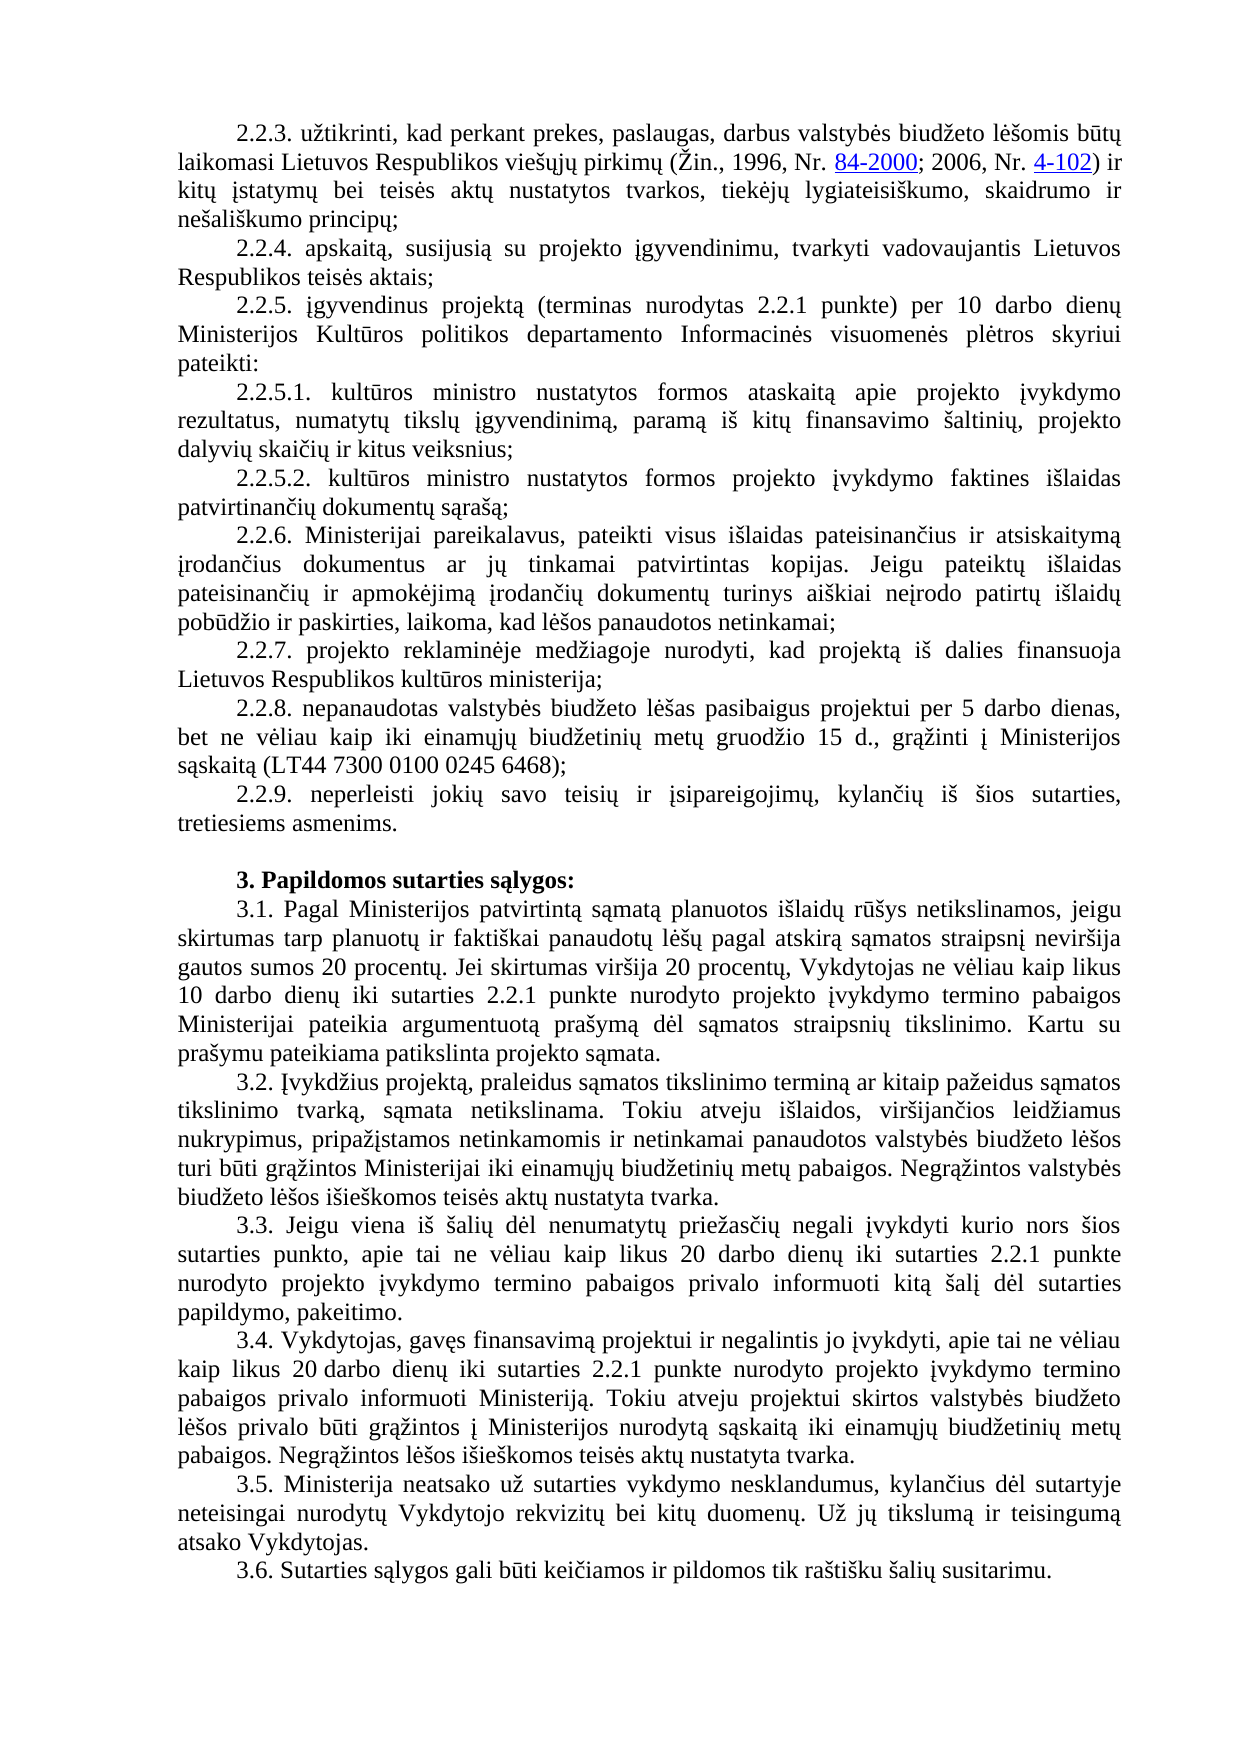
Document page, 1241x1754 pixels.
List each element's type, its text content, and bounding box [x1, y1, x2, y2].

text 3.4. Vykdytojas, gavęs finansavimą projektui ir negalintis jo įvykdyti, apie tai ne vėliau kaip likus 20 darbo dienų iki sutarties 2.2.1 punkte nurodyto projekto įvykdymo termino pabaigos privalo informuoti Ministeriją. Tokiu atveju projektui skirtos valstybės biudžeto lėšos privalo būti grąžintos į Ministerijos nurodytą sąskaitą iki einamųjų biudžetinių metų pabaigos. Negrąžintos lėšos išieškomos teisės aktų nustatyta tvarka. [177, 1326, 1122, 1469]
text 2.2.6. Ministerijai pareikalavus, pateikti visus išlaidas pateisinančius ir atsiskaitymą įrodančius dokumentus ar jų tinkamai patvirtintas kopijas. Jeigu pateiktų išlaidas pateisinančių ir apmokėjimą įrodančių dokumentų turinys aiškiai neįrodo patirtų išlaidų pobūdžio ir paskirties, laikoma, kad lėšos panaudotos netinkamai; [177, 521, 1122, 636]
text 3.6. Sutarties sąlygos gali būti keičiamos ir pildomos tik raštišku šalių susitarimu. [177, 1556, 1122, 1584]
text 2.2.5.1. kultūros ministro nustatytos formos ataskaitą apie projekto įvykdymo rezultatus, numatytų tikslų įgyvendinimą, paramą iš kitų finansavimo šaltinių, projekto dalyvių skaičių ir kitus veiksnius; [177, 377, 1122, 463]
text 2.2.7. projekto reklaminėje medžiagoje nurodyti, kad projektą iš dalies finansuoja Lietuvos Respublikos kultūros ministerija; [177, 636, 1122, 693]
text 3.5. Ministerija neatsako už sutarties vykdymo nesklandumus, kylančius dėl sutartyje neteisingai nurodytų Vykdytojo rekvizitų bei kitų duomenų. Už jų tikslumą ir teisingumą atsako Vykdytojas. [177, 1469, 1122, 1556]
text 3.2. Įvykdžius projektą, praleidus sąmatos tikslinimo terminą ar kitaip pažeidus sąmatos tikslinimo tvarką, sąmata netikslinama. Tokiu atveju išlaidos, viršijančios leidžiamus nukrypimus, pripažįstamos netinkamomis ir netinkamai panaudotos valstybės biudžeto lėšos turi būti grąžintos Ministerijai iki einamųjų biudžetinių metų pabaigos. Negrąžintos valstybės biudžeto lėšos išieškomos teisės aktų nustatyta tvarka. [177, 1067, 1122, 1211]
text 3. Papildomos sutarties sąlygos: [177, 866, 1122, 894]
text 2.2.5. įgyvendinus projektą (terminas nurodytas 2.2.1 punkte) per 10 darbo dienų Ministerijos Kultūros politikos departamento Informacinės visuomenės plėtros skyriui pateikti: [177, 291, 1122, 377]
text 2.2.3. užtikrinti, kad perkant prekes, paslaugas, darbus valstybės biudžeto lėšomis būtų laikomasi Lietuvos Respublikos viešųjų pirkimų (Žin., 1996, Nr. 84-2000; 2006, Nr. 4-102) ir kitų įstatymų bei teisės aktų nustatytos tvarkos, tiekėjų lygiateisiškumo, skaidrumo ir nešališkumo principų; [177, 118, 1122, 233]
text 2.2.9. neperleisti jokių savo teisių ir įsipareigojimų, kylančių iš šios sutarties, tretiesiems asmenims. [177, 779, 1122, 837]
text 3.3. Jeigu viena iš šalių dėl nenumatytų priežasčių negali įvykdyti kurio nors šios sutarties punkto, apie tai ne vėliau kaip likus 20 darbo dienų iki sutarties 2.2.1 punkte nurodyto projekto įvykdymo termino pabaigos privalo informuoti kitą šalį dėl sutarties papildymo, pakeitimo. [177, 1211, 1122, 1326]
text 2.2.8. nepanaudotas valstybės biudžeto lėšas pasibaigus projektui per 5 darbo dienas, bet ne vėliau kaip iki einamųjų biudžetinių metų gruodžio 15 d., grąžinti į Ministerijos sąskaitą (LT44 7300 0100 0245 6468); [177, 693, 1122, 779]
text 2.2.4. apskaitą, susijusią su projekto įgyvendinimu, tvarkyti vadovaujantis Lietuvos Respublikos teisės aktais; [177, 233, 1122, 291]
text 3.1. Pagal Ministerijos patvirtintą sąmatą planuotos išlaidų rūšys netikslinamos, jeigu skirtumas tarp planuotų ir faktiškai panaudotų lėšų pagal atskirą sąmatos straipsnį neviršija gautos sumos 20 procentų. Jei skirtumas viršija 20 procentų, Vykdytojas ne vėliau kaip likus 10 darbo dienų iki sutarties 2.2.1 punkte nurodyto projekto įvykdymo termino pabaigos Ministerijai pateikia argumentuotą prašymą dėl sąmatos straipsnių tikslinimo. Kartu su prašymu pateikiama patikslinta projekto sąmata. [177, 894, 1122, 1067]
text 2.2.5.2. kultūros ministro nustatytos formos projekto įvykdymo faktines išlaidas patvirtinančių dokumentų sąrašą; [177, 463, 1122, 521]
